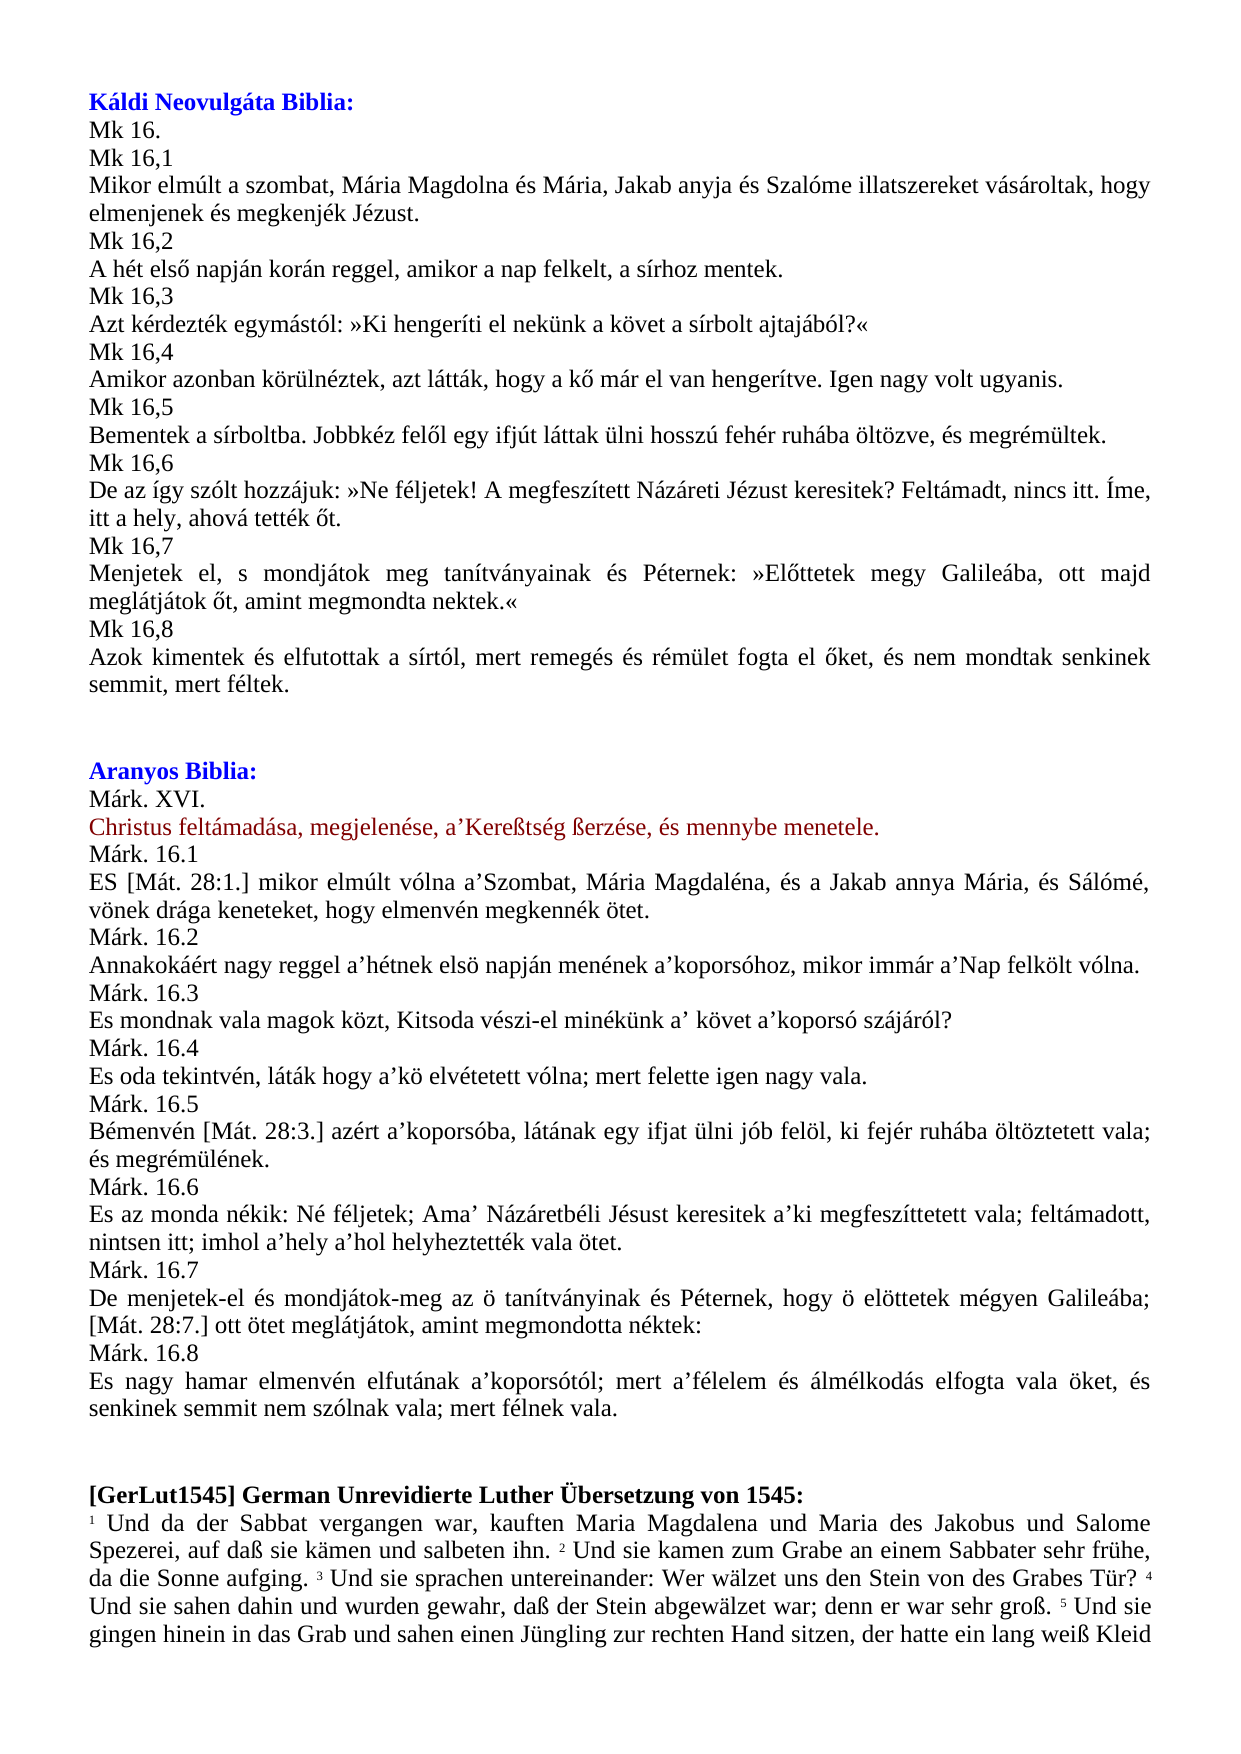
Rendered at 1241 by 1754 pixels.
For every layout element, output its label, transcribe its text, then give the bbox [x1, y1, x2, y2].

text Mk 16,2 [88, 227, 1152, 255]
text Mk 16,3 [88, 282, 1152, 310]
text Es az monda nékik: Né féljetek; Ama’ Názáretbéli Jésust keresitek a’ki megfeszíttetett vala; feltámadott, nintsen itt; imhol a’hely a’hol helyheztették vala ötet. [88, 1201, 1152, 1256]
text Márk. 16.1 [88, 840, 1152, 868]
text Márk. 16.4 [88, 1034, 1152, 1062]
text Mk 16,7 [88, 532, 1152, 559]
text A hét első napján korán reggel, amikor a nap felkelt, a sírhoz mentek. [88, 255, 1152, 282]
text Menjetek el, s mondjátok meg tanítványainak és Péternek: »Előttetek megy Galileába, ott majd meglátjátok őt, amint megmondta nektek.« [88, 559, 1152, 615]
text 1 Und da der Sabbat vergangen war, kauften Maria Magdalena und Maria des Jakobus und Salome Spezerei, auf daß sie kämen und salbeten ihn. 2 Und sie kamen zum Grabe an einem Sabbater sehr frühe, da die Sonne aufging. 3 Und sie sprachen untereinander: Wer wälzet uns den Stein von des Grabes Tür? 4 Und sie sahen dahin und wurden gewahr, daß der Stein abgewälzet war; denn er war sehr groß. 5 Und sie gingen hinein in das Grab und sahen einen Jüngling zur rechten Hand sitzen, der hatte ein lang weiß Kleid [88, 1509, 1152, 1647]
text Mk 16,6 [88, 449, 1152, 476]
text Mk 16,4 [88, 338, 1152, 366]
text Mk 16,1 [88, 144, 1152, 172]
text Márk. 16.5 [88, 1090, 1152, 1117]
text Mk 16,5 [88, 393, 1152, 421]
text Christus feltámadása, megjelenése, a’Kereßtség ßerzése, és mennybe menetele. [88, 813, 1152, 840]
text Es oda tekintvén, láták hogy a’kö elvétetett vólna; mert felette igen nagy vala. [88, 1062, 1152, 1090]
text Mk 16,8 [88, 615, 1152, 643]
text De az így szólt hozzájuk: »Ne féljetek! A megfeszített Názáreti Jézust keresitek? Feltámadt, nincs itt. Íme, itt a hely, ahová tették őt. [88, 476, 1152, 532]
text Bementek a sírboltba. Jobbkéz felől egy ifjút láttak ülni hosszú fehér ruhába öltözve, és megrémültek. [88, 421, 1152, 449]
text De menjetek-el és mondjátok-meg az ö tanítványinak és Péternek, hogy ö elöttetek mégyen Galileába; [Mát. 28:7.] ott ötet meglátjátok, amint megmondotta néktek: [88, 1284, 1152, 1339]
text [GerLut1545] German Unrevidierte Luther Übersetzung von 1545: [88, 1481, 1152, 1509]
text Márk. 16.8 [88, 1339, 1152, 1367]
text Márk. 16.2 [88, 923, 1152, 951]
text Mk 16. [88, 116, 1152, 144]
text Káldi Neovulgáta Biblia: [88, 88, 1152, 116]
text Márk. 16.6 [88, 1173, 1152, 1201]
text Azt kérdezték egymástól: »Ki hengeríti el nekünk a követ a sírbolt ajtajából?« [88, 310, 1152, 338]
text Márk. 16.3 [88, 979, 1152, 1007]
text Bémenvén [Mát. 28:3.] azért a’koporsóba, látának egy ifjat ülni jób felöl, ki fejér ruhába öltöztetett vala; és megrémülének. [88, 1117, 1152, 1173]
text Azok kimentek és elfutottak a sírtól, mert remegés és rémület fogta el őket, és nem mondtak senkinek semmit, mert féltek. [88, 643, 1152, 698]
text Es nagy hamar elmenvén elfutának a’koporsótól; mert a’félelem és álmélkodás elfogta vala öket, és senkinek semmit nem szólnak vala; mert félnek vala. [88, 1367, 1152, 1422]
text Márk. XVI. [88, 785, 1152, 813]
text Annakokáért nagy reggel a’hétnek elsö napján menének a’koporsóhoz, mikor immár a’Nap felkölt vólna. [88, 951, 1152, 979]
text Márk. 16.7 [88, 1256, 1152, 1284]
text Aranyos Biblia: [88, 757, 1152, 785]
text Amikor azonban körülnéztek, azt látták, hogy a kő már el van hengerítve. Igen nagy volt ugyanis. [88, 366, 1152, 393]
text ES [Mát. 28:1.] mikor elmúlt vólna a’Szombat, Mária Magdaléna, és a Jakab annya Mária, és Sálómé, vönek drága keneteket, hogy elmenvén megkennék ötet. [88, 868, 1152, 923]
text Es mondnak vala magok közt, Kitsoda vészi-el minékünk a’ követ a’koporsó szájáról? [88, 1007, 1152, 1034]
text Mikor elmúlt a szombat, Mária Magdolna és Mária, Jakab anyja és Szalóme illatszereket vásároltak, hogy elmenjenek és megkenjék Jézust. [88, 172, 1152, 227]
